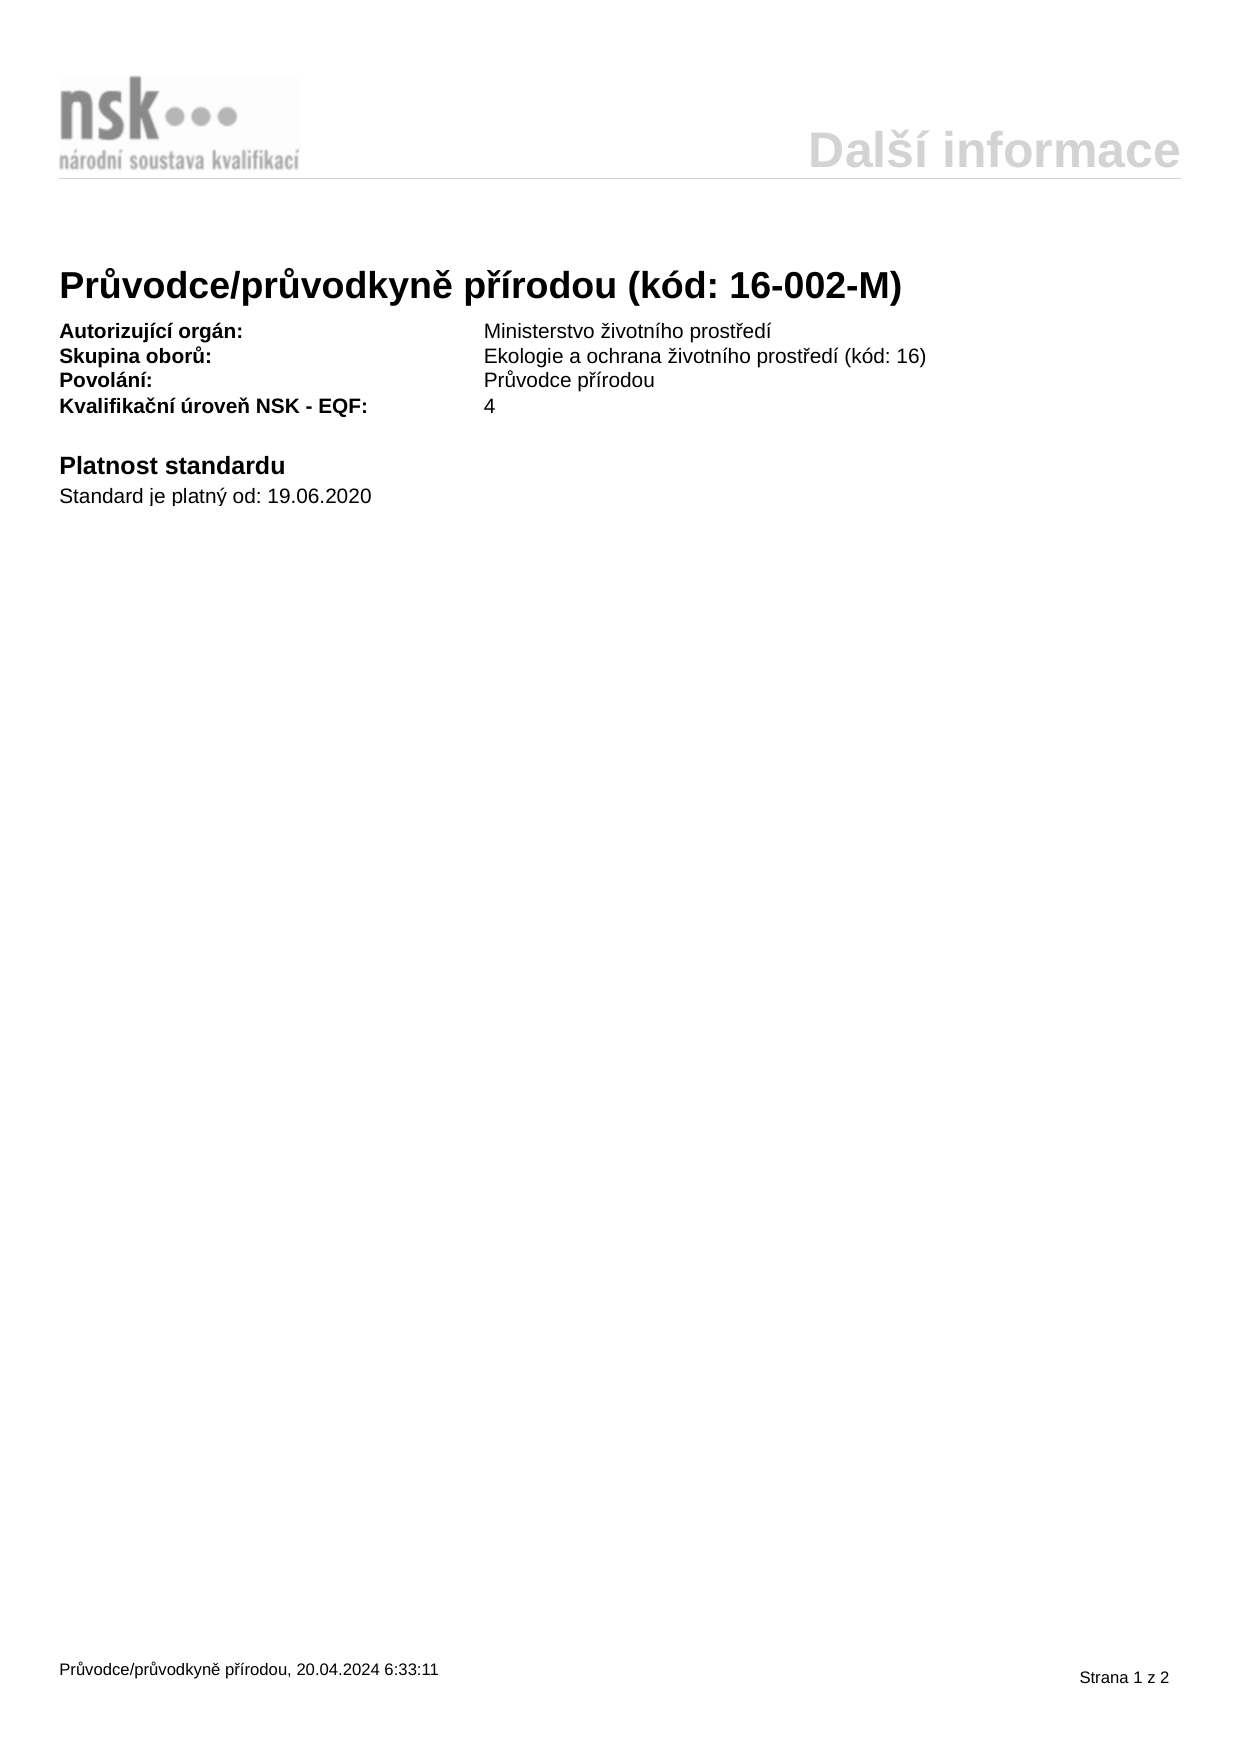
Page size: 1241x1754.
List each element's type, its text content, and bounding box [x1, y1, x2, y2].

table_cell [484, 1106, 620, 1383]
table_cell Průvodce přírodou [484, 368, 1181, 393]
table_cell [59, 307, 483, 319]
table_cell [626, 506, 862, 806]
table_cell [484, 1384, 620, 1659]
table_cell [484, 196, 620, 224]
table_cell [1169, 806, 1181, 1106]
table_cell [620, 506, 626, 806]
table_cell Autorizující orgán: [59, 319, 483, 343]
table_cell Standard je platný od: 19.06.2020 [59, 484, 1181, 506]
table_cell Průvodce/průvodkyně přírodou, 20.04.2024 6:33:11 [59, 1660, 862, 1696]
table_cell [620, 1384, 626, 1659]
table_header Další informace [626, 59, 1181, 178]
table_cell [626, 1106, 862, 1383]
table_cell [59, 1106, 483, 1383]
table_cell [862, 1384, 1169, 1659]
table_cell [1169, 1384, 1181, 1659]
table_cell 4 [484, 394, 1181, 417]
table_cell [59, 506, 483, 806]
table_cell [620, 196, 626, 224]
table_cell Kvalifikační úroveň NSK - EQF: [59, 394, 483, 417]
table_cell [620, 418, 626, 447]
table_cell [1169, 307, 1181, 319]
table_cell Strana 1 z 2 [862, 1660, 1169, 1696]
table_cell [620, 806, 626, 1106]
table_cell [1169, 1660, 1181, 1696]
picture [58, 59, 621, 172]
table_header [621, 59, 626, 172]
table_cell [484, 172, 620, 178]
table_cell [626, 196, 862, 224]
table_cell [862, 506, 1169, 806]
table_cell [59, 172, 483, 178]
table_cell [59, 179, 1181, 196]
table_cell Skupina oborů: [59, 344, 483, 368]
table_cell [862, 196, 1169, 224]
table_cell [862, 1106, 1169, 1383]
table_cell [59, 418, 483, 447]
table_cell Ministerstvo životního prostředí [484, 319, 1181, 344]
table_cell Průvodce/průvodkyně přírodou (kód: 16-002-M) [59, 224, 1181, 307]
table_cell Platnost standardu [59, 448, 1181, 483]
table_cell [862, 418, 1169, 447]
table_cell [626, 1384, 862, 1659]
table_cell [626, 307, 862, 319]
table_cell [484, 506, 620, 806]
table_cell [1169, 1106, 1181, 1383]
table_cell [484, 806, 620, 1106]
table_cell [484, 307, 620, 319]
table_cell [59, 196, 483, 224]
table_cell [626, 418, 862, 447]
table_cell [620, 1106, 626, 1383]
table_cell Povolání: [59, 368, 483, 392]
table_cell [1169, 196, 1181, 224]
table_cell [59, 806, 483, 1106]
table_cell [862, 307, 1169, 319]
table_cell [1169, 506, 1181, 806]
table_cell [1169, 418, 1181, 447]
table_cell [626, 806, 862, 1106]
table_cell [620, 307, 626, 319]
table_cell [59, 1384, 483, 1659]
table_cell Ekologie a ochrana životního prostředí (kód: 16) [484, 344, 1181, 368]
table_cell [484, 418, 620, 447]
table_cell [862, 806, 1169, 1106]
